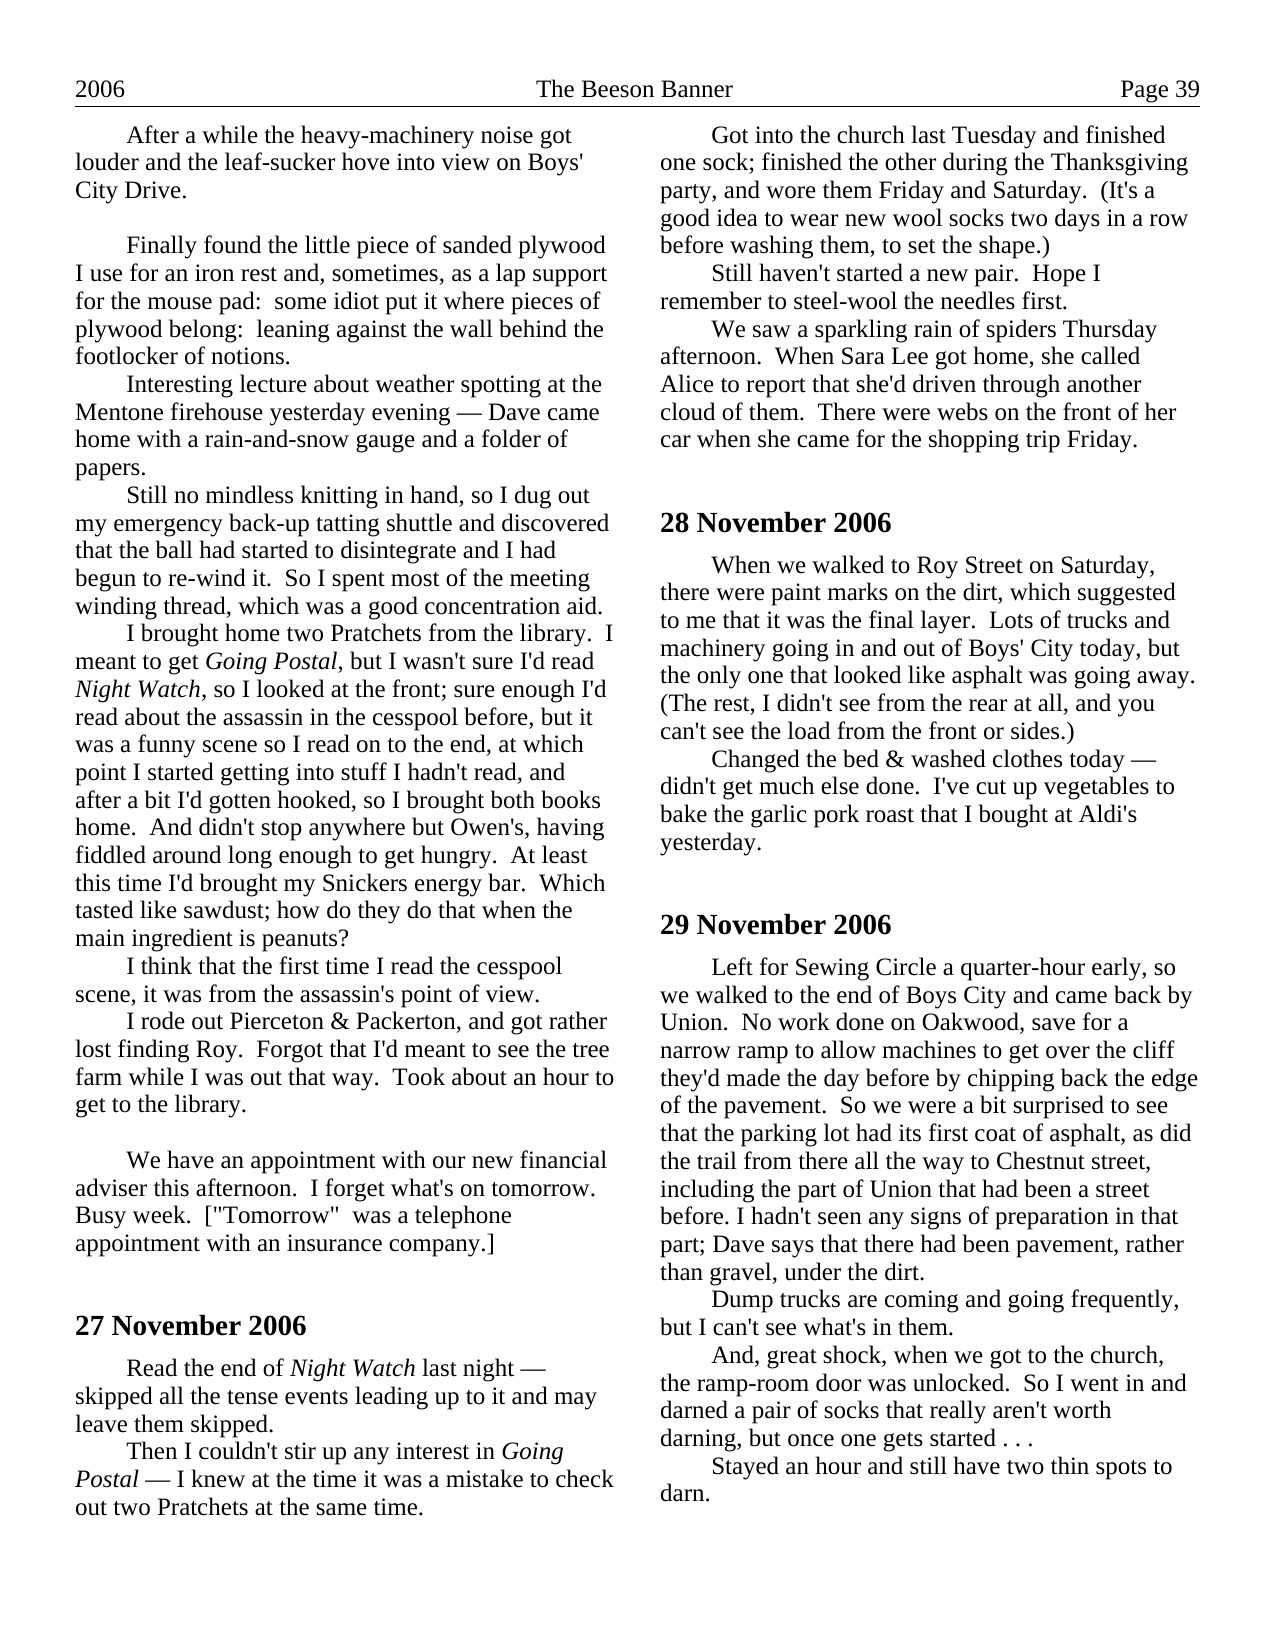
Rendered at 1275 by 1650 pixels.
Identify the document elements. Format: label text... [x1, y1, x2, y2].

text Read the end of Night Watch last night ― skipped all the tense events leading up to it and may leave them skipped. [75, 1354, 615, 1437]
text Left for Sewing Circle a quarter-hour early, so we walked to the end of Boys City and came back by Union. No work done on Oakwood, save for a narrow ramp to allow machines to get over the cliff they'd made the day before by chipping back the edge of the pavement. So we were a bit surprised to see that the parking lot had its first coat of asphalt, as did the trail from there all the way to Chestnut street, including the part of Union that had been a street before. I hadn't seen any signs of preparation in that part; Dave says that there had been pavement, rather than gravel, under the dirt. [660, 953, 1200, 1286]
subtitle 28 November 2006 [660, 506, 1200, 538]
text Got into the church last Tuesday and finished one sock; finished the other during the Thanksgiving party, and wore them Friday and Saturday. (It's a good idea to wear new wool socks two days in a row before washing them, to set the shape.) [660, 121, 1200, 259]
text Then I couldn't stir up any interest in Going Postal ― I knew at the time it was a mistake to check out two Pratchets at the same time. [75, 1437, 615, 1521]
text Still haven't started a new pair. Hope I remember to steel-wool the needles first. [660, 259, 1200, 315]
text I think that the first time I read the cesspool scene, it was from the assassin's point of view. [75, 952, 615, 1007]
text I rode out Pierceton & Packerton, and got rather lost finding Roy. Forgot that I'd meant to see the tree farm while I was out that way. Took about an hour to get to the library. [75, 1007, 615, 1118]
subtitle 27 November 2006 [75, 1309, 615, 1342]
text Still no mindless knitting in hand, so I dug out my emergency back-up tatting shuttle and discovered that the ball had started to disintegrate and I had begun to re-wind it. So I spent most of the meeting winding thread, which was a good concentration aid. [75, 481, 615, 619]
text When we walked to Roy Street on Saturday, there were paint marks on the dirt, which suggested to me that it was the final layer. Lots of trucks and machinery going in and out of Boys' City today, but the only one that looked like asphalt was going away. (The rest, I didn't see from the rear at all, and you can't see the load from the front or sides.) [660, 551, 1200, 745]
text And, great shock, when we got to the church, the ramp-room door was unlocked. So I went in and darned a pair of socks that really aren't worth darning, but once one gets started . . . [660, 1341, 1200, 1452]
text Stayed an hour and still have two thin spots to darn. [660, 1452, 1200, 1507]
text Finally found the little piece of sanded plywood I use for an iron rest and, sometimes, as a lap support for the mouse pad: some idiot put it where pieces of plywood belong: leaning against the wall behind the footlocker of notions. [75, 232, 615, 370]
text Changed the bed & washed clothes today ― didn't get much else done. I've cut up vegetables to bake the garlic pork roast that I bought at Aldi's yesterday. [660, 745, 1200, 856]
text Dump trucks are coming and going frequently, but I can't see what's in them. [660, 1286, 1200, 1341]
text I brought home two Pratchets from the library. I meant to get Going Postal, but I wasn't sure I'd read Night Watch, so I looked at the front; sure enough I'd read about the assassin in the cesspool before, but it was a funny scene so I read on to the end, at which point I started getting into stuff I hadn't read, and after a bit I'd gotten hooked, so I brought both books home. And didn't stop anywhere but Owen's, having fiddled around long enough to get hungry. At least this time I'd brought my Snickers energy bar. Which tasted like sawdust; how do they do that when the main ingredient is peanuts? [75, 619, 615, 952]
text Interesting lecture about weather spotting at the Mentone firehouse yesterday evening ― Dave came home with a rain-and-snow gauge and a folder of papers. [75, 370, 615, 481]
text We saw a sparkling rain of spiders Thursday afternoon. When Sara Lee got home, she called Alice to report that she'd driven through another cloud of them. There were webs on the front of her car when she came for the shopping trip Friday. [660, 315, 1200, 453]
subtitle 29 November 2006 [660, 908, 1200, 941]
text After a while the heavy-machinery noise got louder and the leaf-sucker hove into view on Boys' City Drive. [75, 121, 615, 204]
text We have an appointment with our new financial adviser this afternoon. I forget what's on tomorrow. Busy week. ["Tomorrow" was a telephone appointment with an insurance company.] [75, 1146, 615, 1257]
